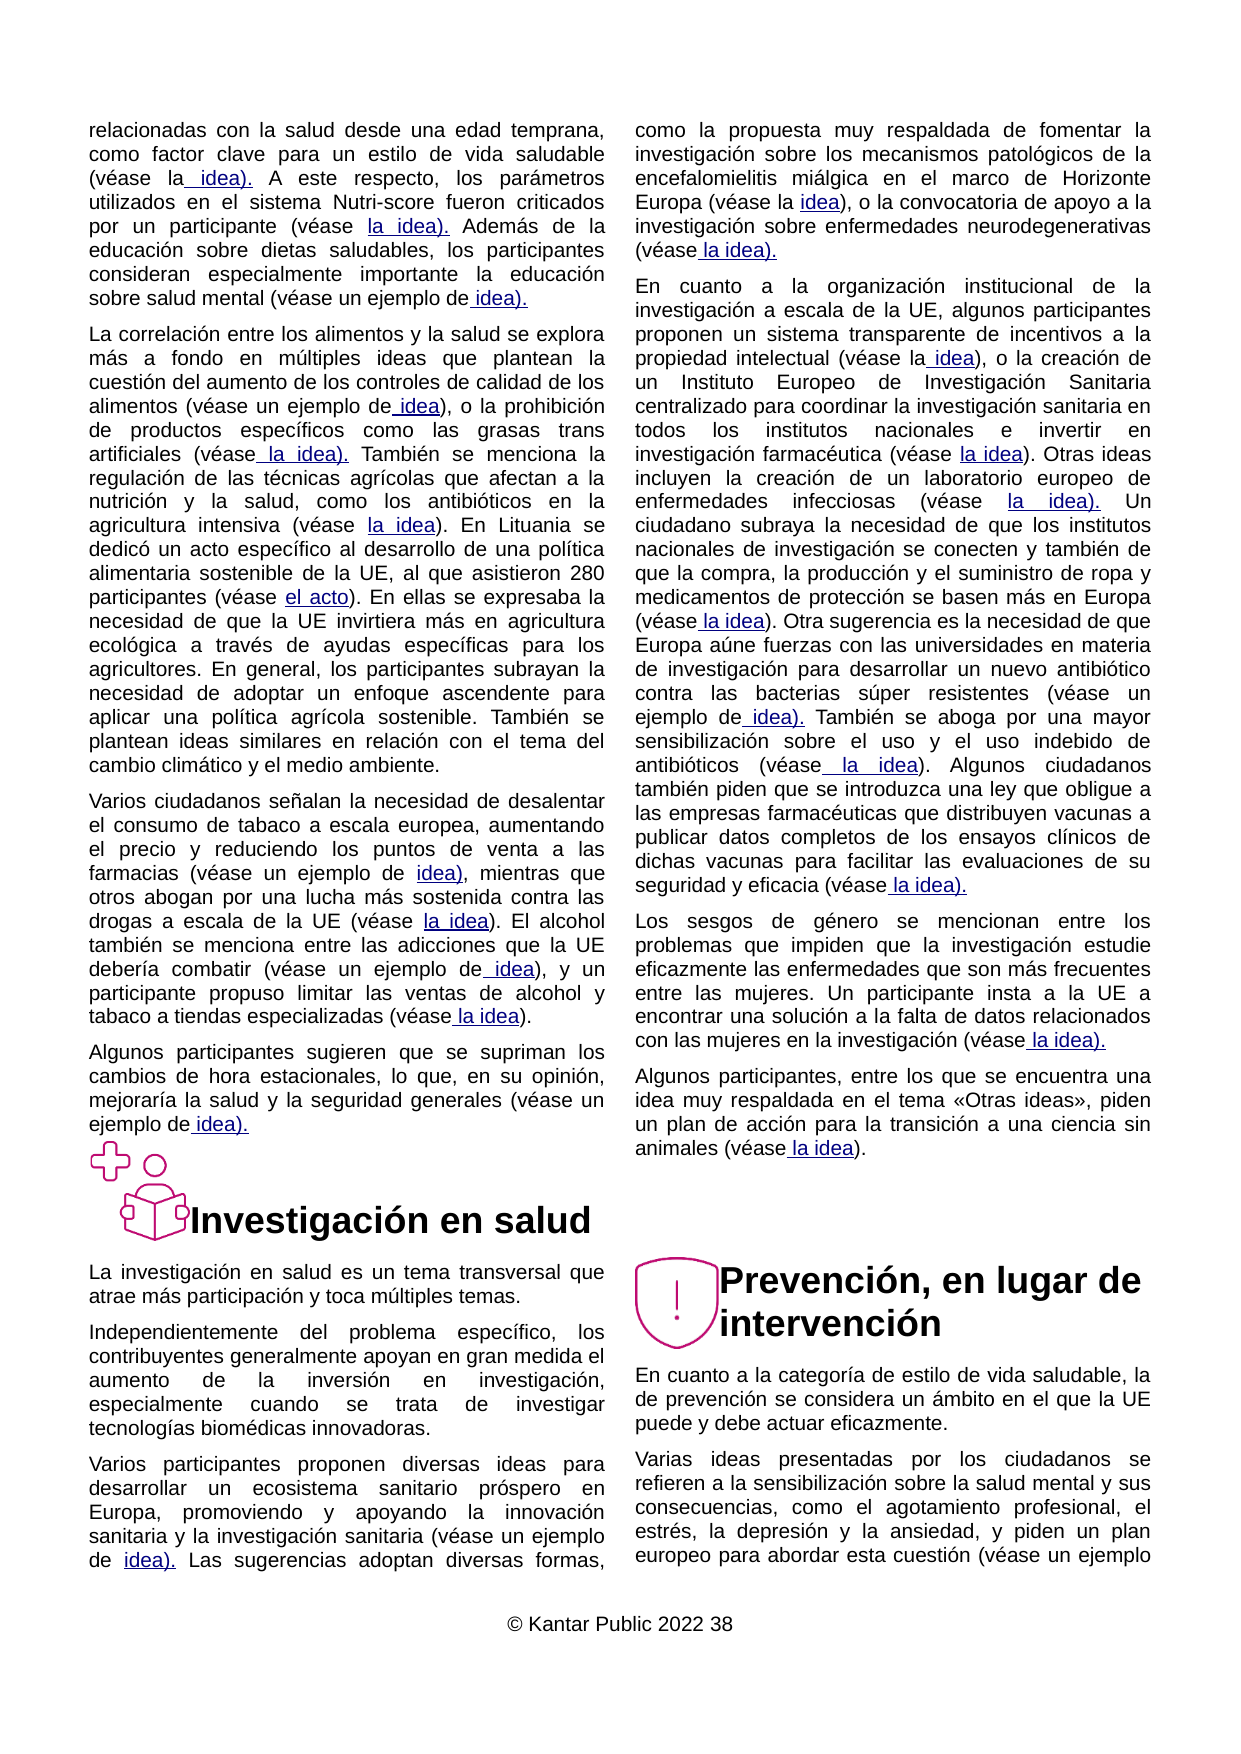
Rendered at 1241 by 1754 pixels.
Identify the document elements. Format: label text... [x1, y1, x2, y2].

text En cuanto a la organización institucional de la investigación a escala de la UE, algunos participantes proponen un sistema transparente de incentivos a la propiedad intelectual (véase la idea), o la creación de un Instituto Europeo de Investigación Sanitaria centralizado para coordinar la investigación sanitaria en todos los institutos nacionales e invertir en investigación farmacéutica (véase la idea). Otras ideas incluyen la creación de un laboratorio europeo de enfermedades infecciosas (véase la idea). Un ciudadano subraya la necesidad de que los institutos nacionales de investigación se conecten y también de que la compra, la producción y el suministro de ropa y medicamentos de protección se basen más en Europa (véase la idea). Otra sugerencia es la necesidad de que Europa aúne fuerzas con las universidades en materia de investigación para desarrollar un nuevo antibiótico contra las bacterias súper resistentes (véase un ejemplo de idea). También se aboga por una mayor sensibilización sobre el uso y el uso indebido de antibióticos (véase la idea). Algunos ciudadanos también piden que se introduzca una ley que obligue a las empresas farmacéuticas que distribuyen vacunas a publicar datos completos de los ensayos clínicos de dichas vacunas para facilitar las evaluaciones de su seguridad y eficacia (véase la idea). [635, 274, 1152, 897]
text como la propuesta muy respaldada de fomentar la investigación sobre los mecanismos patológicos de la encefalomielitis miálgica en el marco de Horizonte Europa (véase la idea), o la convocatoria de apoyo a la investigación sobre enfermedades neurodegenerativas (véase la idea). [635, 118, 1152, 262]
text relacionadas con la salud desde una edad temprana, como factor clave para un estilo de vida saludable (véase la idea). A este respecto, los parámetros utilizados en el sistema Nutri-score fueron criticados por un participante (véase la idea). Además de la educación sobre dietas saludables, los participantes consideran especialmente importante la educación sobre salud mental (véase un ejemplo de idea). [88, 118, 605, 310]
picture [90, 1141, 190, 1241]
text Algunos participantes sugieren que se supriman los cambios de hora estacionales, lo que, en su opinión, mejoraría la salud y la seguridad generales (véase un ejemplo de idea). [88, 1040, 605, 1136]
text Varios participantes proponen diversas ideas para desarrollar un ecosistema sanitario próspero en Europa, promoviendo y apoyando la innovación sanitaria y la investigación sanitaria (véase un ejemplo de idea). Las sugerencias adoptan diversas formas, [88, 1452, 605, 1571]
text Algunos participantes, entre los que se encuentra una idea muy respaldada en el tema «Otras ideas», piden un plan de acción para la transición a una ciencia sin animales (véase la idea). [635, 1064, 1152, 1160]
subtitle Investigación en salud [88, 1199, 605, 1242]
text Varias ideas presentadas por los ciudadanos se refieren a la sensibilización sobre la salud mental y sus consecuencias, como el agotamiento profesional, el estrés, la depresión y la ansiedad, y piden un plan europeo para abordar esta cuestión (véase un ejemplo [635, 1447, 1152, 1567]
text En cuanto a la categoría de estilo de vida saludable, la de prevención se considera un ámbito en el que la UE puede y debe actuar eficazmente. [635, 1363, 1152, 1435]
subtitle Prevención, en lugar de intervención [719, 1258, 1152, 1345]
text Independientemente del problema específico, los contribuyentes generalmente apoyan en gran medida el aumento de la inversión en investigación, especialmente cuando se trata de investigar tecnologías biomédicas innovadoras. [88, 1320, 605, 1440]
text La correlación entre los alimentos y la salud se explora más a fondo en múltiples ideas que plantean la cuestión del aumento de los controles de calidad de los alimentos (véase un ejemplo de idea), o la prohibición de productos específicos como las grasas trans artificiales (véase la idea). También se menciona la regulación de las técnicas agrícolas que afectan a la nutrición y la salud, como los antibióticos en la agricultura intensiva (véase la idea). En Lituania se dedicó un acto específico al desarrollo de una política alimentaria sostenible de la UE, al que asistieron 280 participantes (véase el acto). En ellas se expresaba la necesidad de que la UE invirtiera más en agricultura ecológica a través de ayudas específicas para los agricultores. En general, los participantes subrayan la necesidad de adoptar un enfoque ascendente para aplicar una política agrícola sostenible. También se plantean ideas similares en relación con el tema del cambio climático y el medio ambiente. [88, 322, 605, 777]
text Varios ciudadanos señalan la necesidad de desalentar el consumo de tabaco a escala europea, aumentando el precio y reduciendo los puntos de venta a las farmacias (véase un ejemplo de idea), mientras que otros abogan por una lucha más sostenida contra las drogas a escala de la UE (véase la idea). El alcohol también se menciona entre las adicciones que la UE debería combatir (véase un ejemplo de idea), y un participante propuso limitar las ventas de alcohol y tabaco a tiendas especializadas (véase la idea). [88, 789, 605, 1028]
text La investigación en salud es un tema transversal que atrae más participación y toca múltiples temas. [88, 1260, 605, 1308]
picture [635, 1257, 719, 1349]
text Los sesgos de género se mencionan entre los problemas que impiden que la investigación estudie eficazmente las enfermedades que son más frecuentes entre las mujeres. Un participante insta a la UE a encontrar una solución a la falta de datos relacionados con las mujeres en la investigación (véase la idea). [635, 908, 1152, 1052]
